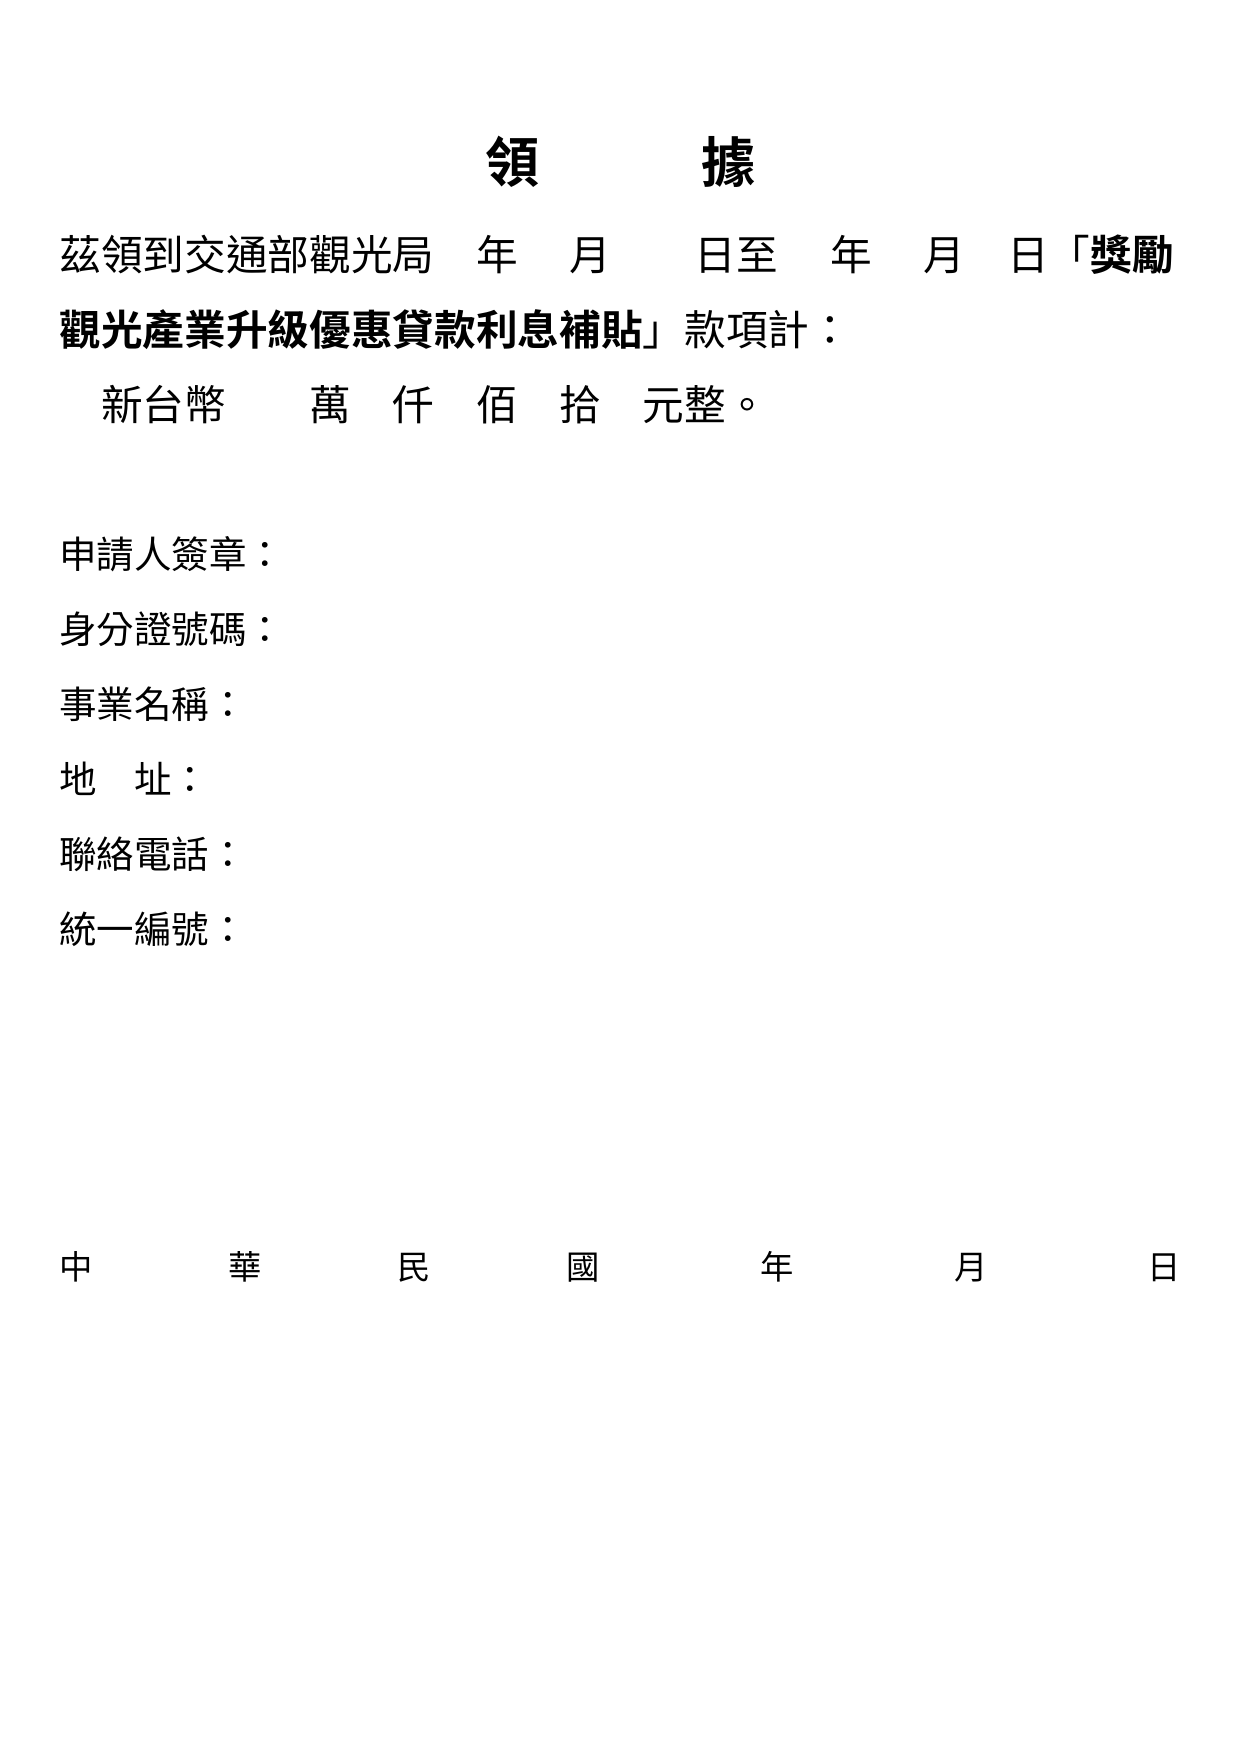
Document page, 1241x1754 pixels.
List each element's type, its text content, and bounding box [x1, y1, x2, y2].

text 聯絡電話： [59, 815, 1181, 890]
text 新台幣 萬 仟 佰 拾 元整。 [59, 365, 1181, 440]
text 身分證號碼： [59, 590, 1181, 665]
text 中 華 民 國 年 月 日 [59, 1227, 1181, 1302]
text 事業名稱： [59, 665, 1181, 740]
text 領 據 [59, 102, 1181, 215]
text 地 址： [59, 740, 1181, 815]
text 統一編號： [59, 890, 1181, 965]
text 茲領到交通部觀光局 年 月 日至 年 月 日「獎勵觀光產業升級優惠貸款利息補貼」款項計： [59, 215, 1181, 365]
text 申請人簽章： [59, 515, 1181, 590]
